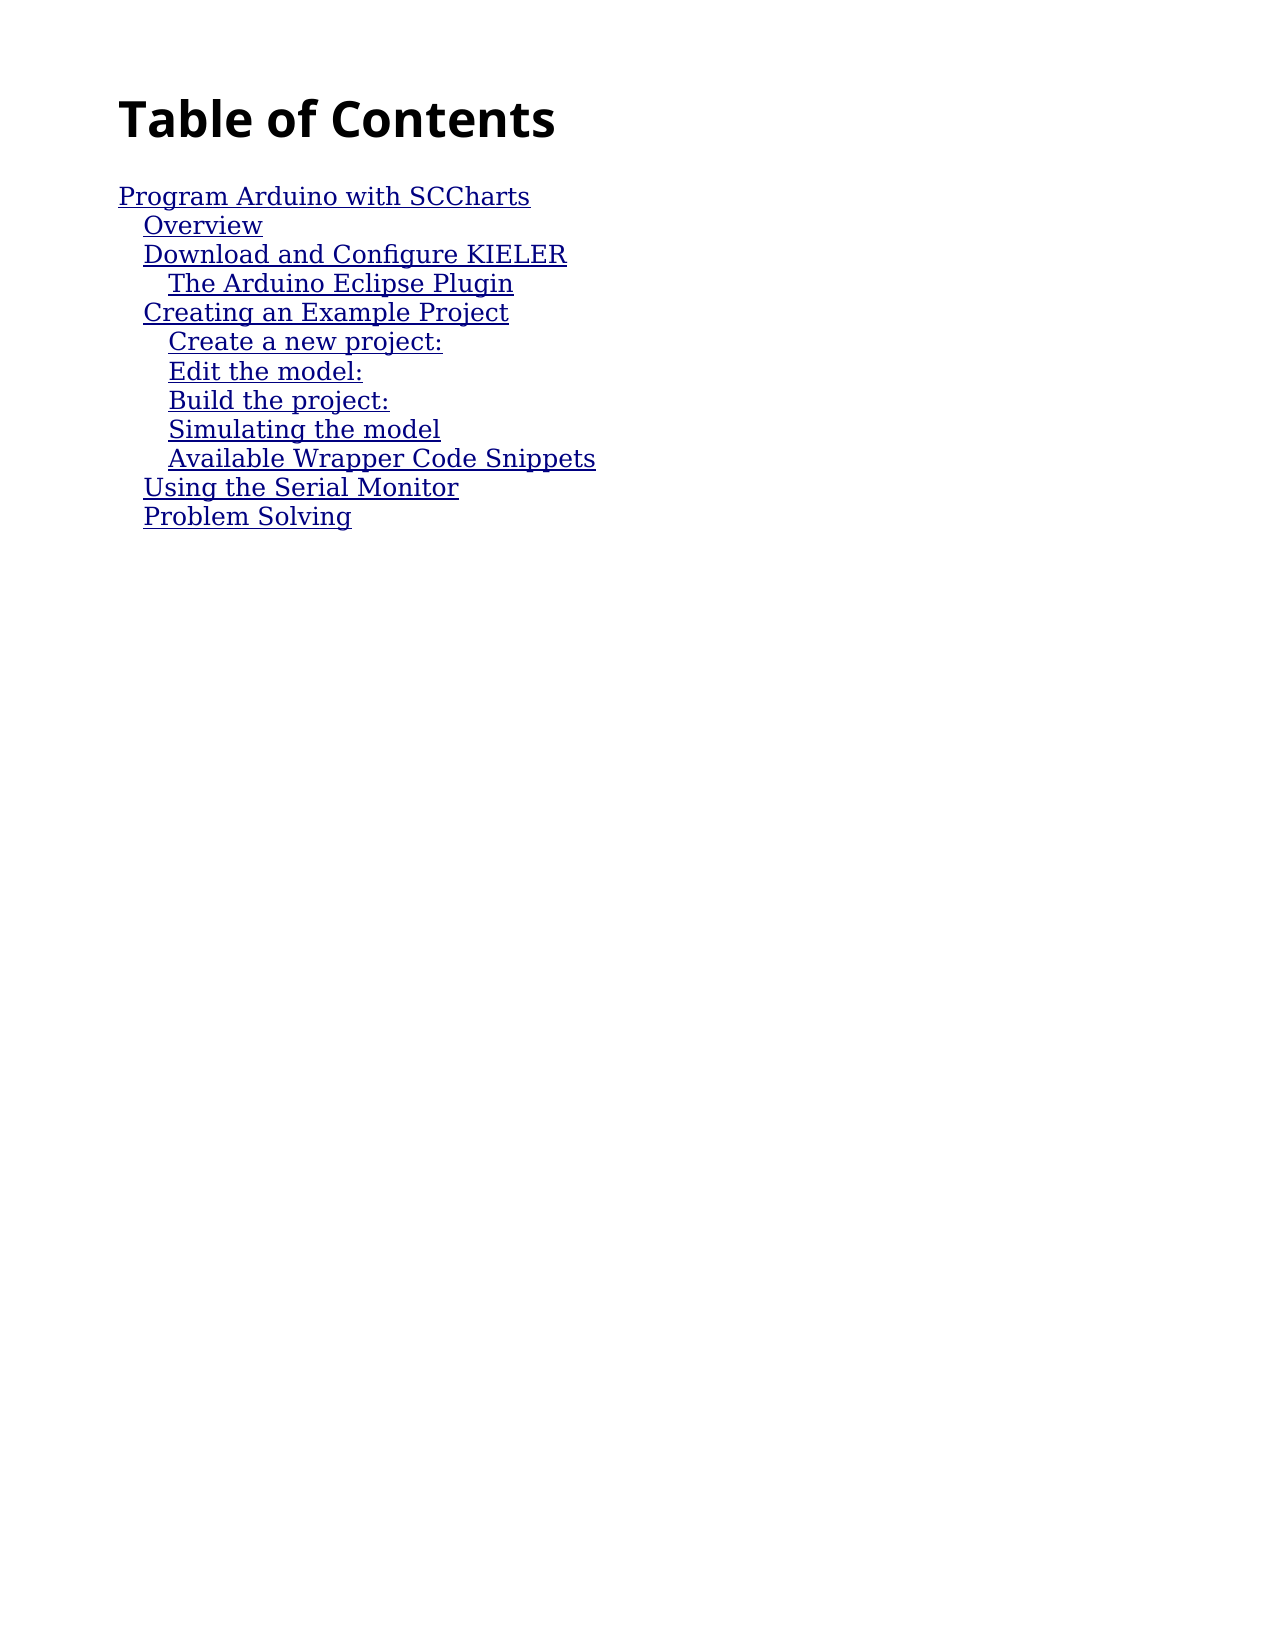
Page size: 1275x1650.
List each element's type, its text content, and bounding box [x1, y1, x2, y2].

text Create a new project: [168, 327, 1216, 357]
text Creating an Example Project [143, 298, 1216, 327]
subtitle Table of Contents [118, 84, 1216, 152]
text The Arduino Eclipse Plugin [168, 269, 1216, 298]
text Overview [143, 211, 1216, 240]
text Available Wrapper Code Snippets [168, 444, 1216, 473]
text Program Arduino with SCCharts [118, 182, 1216, 211]
text Problem Solving [143, 502, 1216, 532]
text Simulating the model [168, 415, 1216, 444]
text Using the Serial Monitor [143, 473, 1216, 502]
text Build the project: [168, 386, 1216, 415]
text Edit the model: [168, 357, 1216, 386]
text Download and Configure KIELER [143, 240, 1216, 269]
